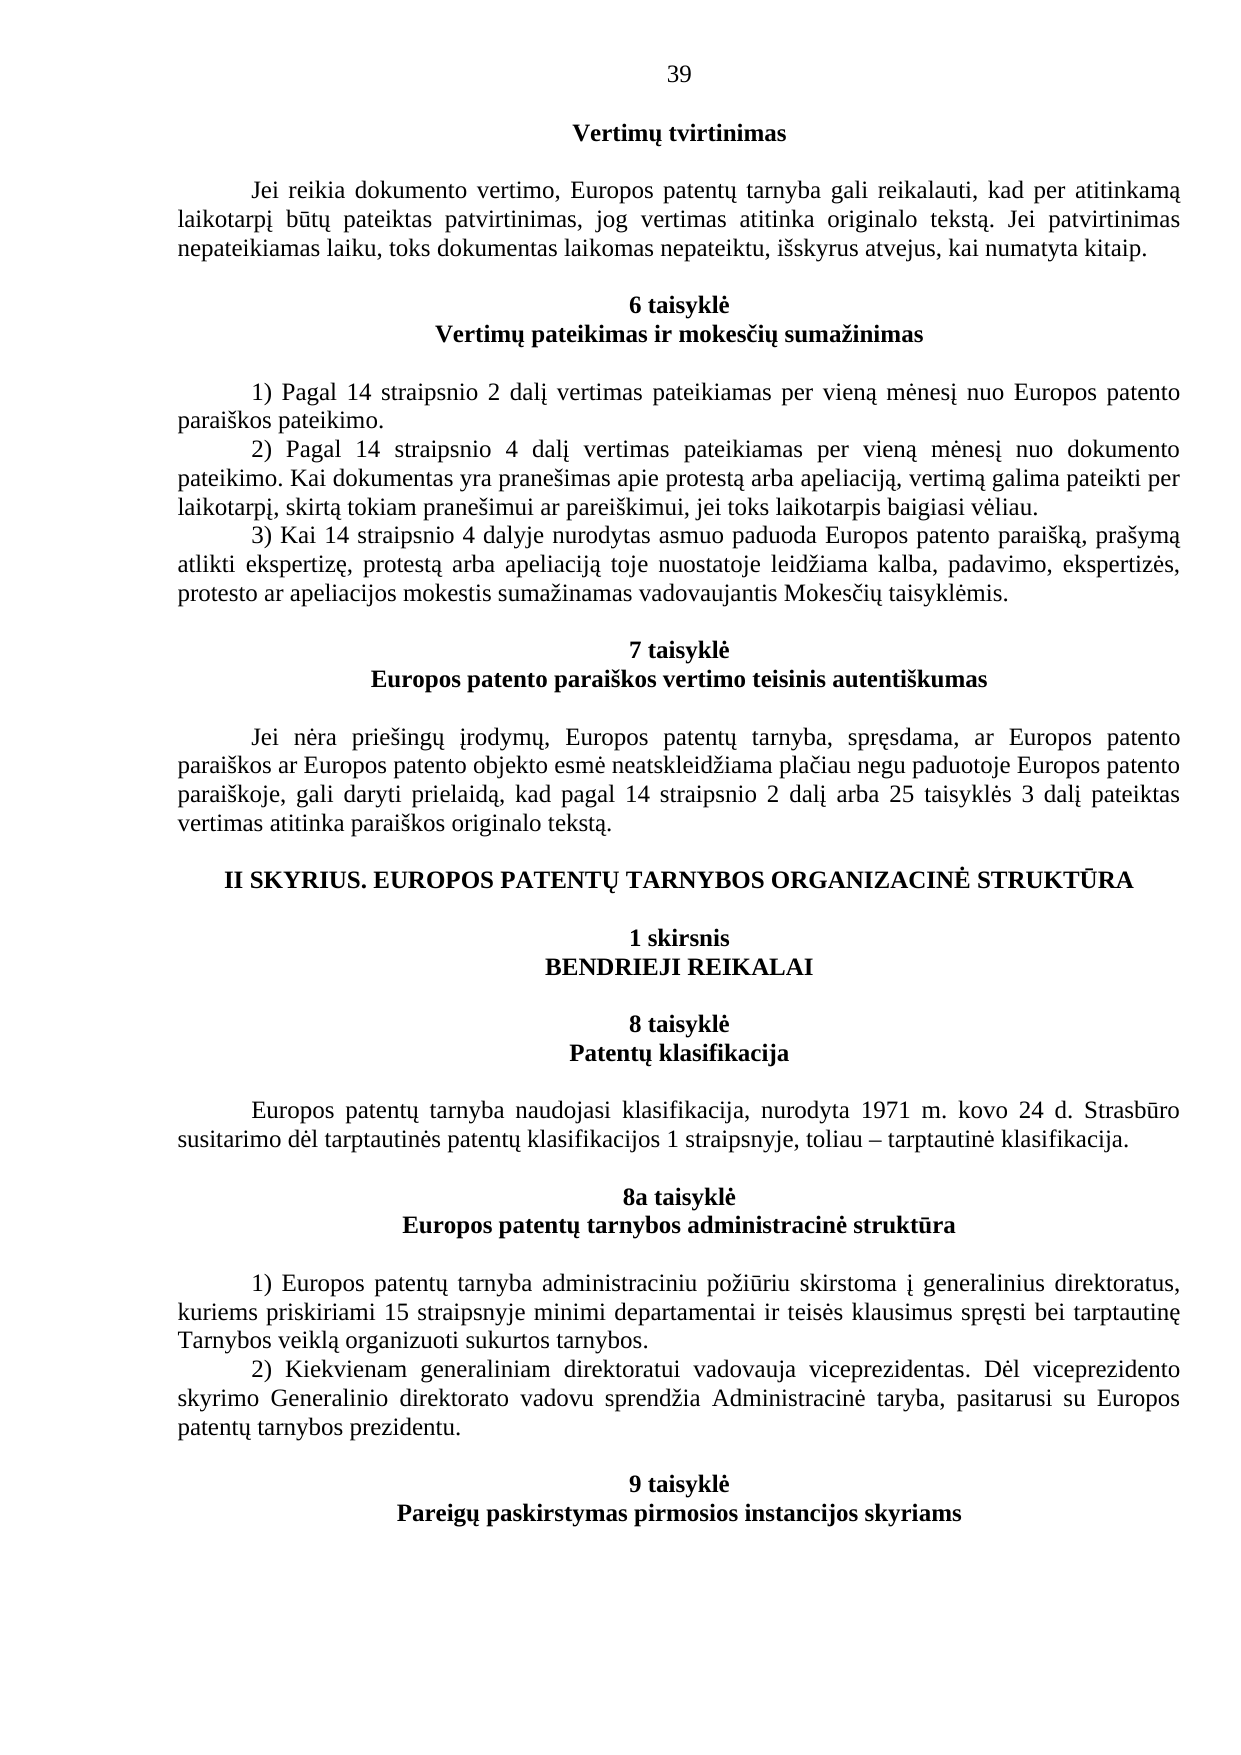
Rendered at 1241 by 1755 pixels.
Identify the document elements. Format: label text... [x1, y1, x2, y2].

text Europos patento paraiškos vertimo teisinis autentiškumas [177, 664, 1181, 693]
text Vertimų pateikimas ir mokesčių sumažinimas [177, 319, 1181, 348]
text 2) Pagal 14 straipsnio 4 dalį vertimas pateikiamas per vieną mėnesį nuo dokumento pateikimo. Kai dokumentas yra pranešimas apie protestą arba apeliaciją, vertimą galima pateikti per laikotarpį, skirtą tokiam pranešimui ar pareiškimui, jei toks laikotarpis baigiasi vėliau. [177, 434, 1181, 521]
text 1 skirsnis [177, 923, 1181, 952]
text Pareigų paskirstymas pirmosios instancijos skyriams [177, 1498, 1181, 1527]
text 1) Europos patentų tarnyba administraciniu požiūriu skirstoma į generalinius direktoratus, kuriems priskiriami 15 straipsnyje minimi departamentai ir teisės klausimus spręsti bei tarptautinę Tarnybos veiklą organizuoti sukurtos tarnybos. [177, 1268, 1181, 1354]
text 6 taisyklė [177, 291, 1181, 319]
text 1) Pagal 14 straipsnio 2 dalį vertimas pateikiamas per vieną mėnesį nuo Europos patento paraiškos pateikimo. [177, 377, 1181, 434]
text 2) Kiekvienam generaliniam direktoratui vadovauja viceprezidentas. Dėl viceprezidento skyrimo Generalinio direktorato vadovu sprendžia Administracinė taryba, pasitarusi su Europos patentų tarnybos prezidentu. [177, 1354, 1181, 1441]
text Vertimų tvirtinimas [177, 118, 1181, 147]
text Jei reikia dokumento vertimo, Europos patentų tarnyba gali reikalauti, kad per atitinkamą laikotarpį būtų pateiktas patvirtinimas, jog vertimas atitinka originalo tekstą. Jei patvirtinimas nepateikiamas laiku, toks dokumentas laikomas nepateiktu, išskyrus atvejus, kai numatyta kitaip. [177, 176, 1181, 262]
text II skyrius. Europos patentų tarnybos organizacinė struktūra [177, 866, 1181, 894]
text 8a taisyklė [177, 1182, 1181, 1211]
text Jei nėra priešingų įrodymų, Europos patentų tarnyba, spręsdama, ar Europos patento paraiškos ar Europos patento objekto esmė neatskleidžiama plačiau negu paduotoje Europos patento paraiškoje, gali daryti prielaidą, kad pagal 14 straipsnio 2 dalį arba 25 taisyklės 3 dalį pateiktas vertimas atitinka paraiškos originalo tekstą. [177, 722, 1181, 837]
text Europos patentų tarnyba naudojasi klasifikacija, nurodyta 1971 m. kovo 24 d. Strasbūro susitarimo dėl tarptautinės patentų klasifikacijos 1 straipsnyje, toliau – tarptautinė klasifikacija. [177, 1096, 1181, 1153]
text Patentų klasifikacija [177, 1038, 1181, 1067]
text 3) Kai 14 straipsnio 4 dalyje nurodytas asmuo paduoda Europos patento paraišką, prašymą atlikti ekspertizę, protestą arba apeliaciją toje nuostatoje leidžiama kalba, padavimo, ekspertizės, protesto ar apeliacijos mokestis sumažinamas vadovaujantis Mokesčių taisyklėmis. [177, 521, 1181, 607]
text 7 taisyklė [177, 636, 1181, 664]
text Bendrieji reikalai [177, 952, 1181, 981]
text 8 taisyklė [177, 1009, 1181, 1038]
text 9 taisyklė [177, 1469, 1181, 1498]
text Europos patentų tarnybos administracinė struktūra [177, 1211, 1181, 1239]
